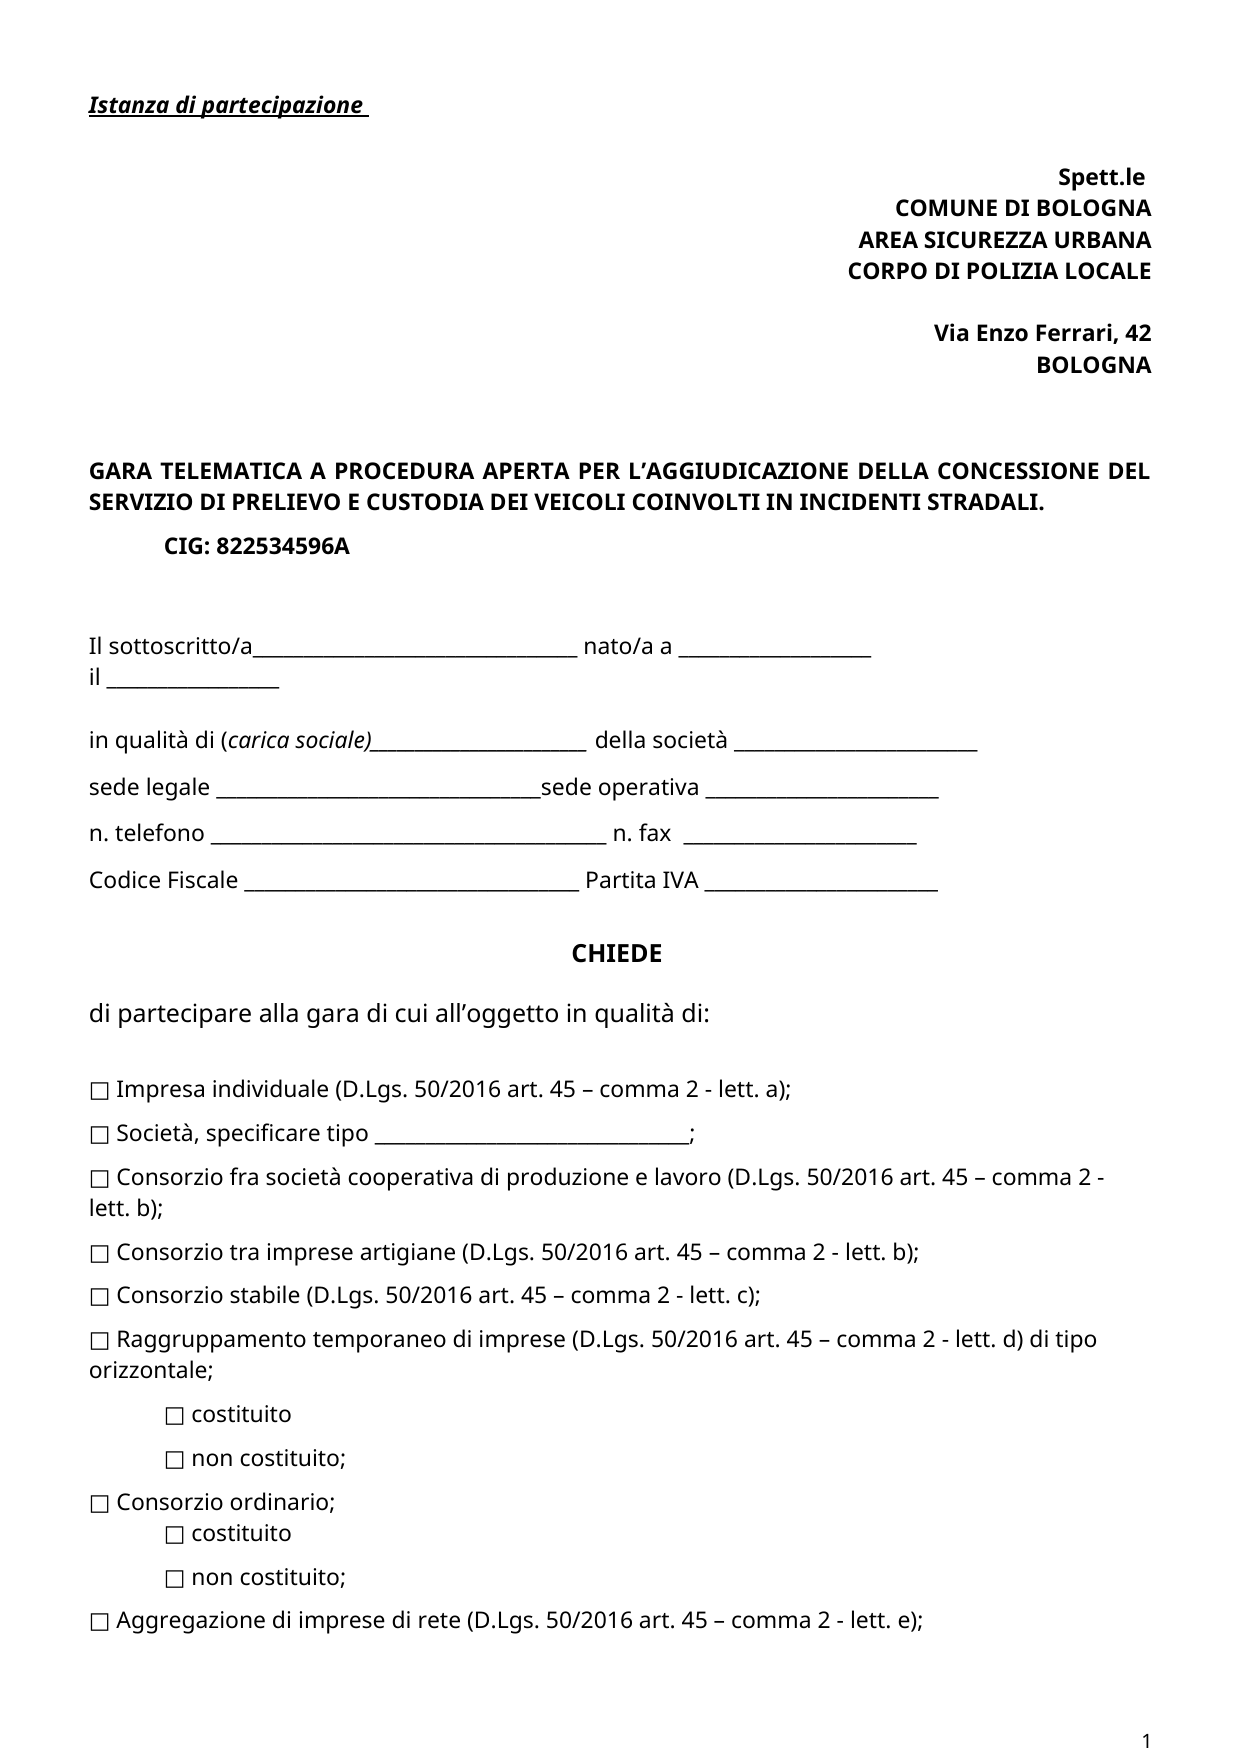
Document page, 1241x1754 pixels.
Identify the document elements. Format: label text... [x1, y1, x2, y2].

text in qualità di (carica sociale)________________________ della società ________________________ [89, 724, 1152, 755]
text sede legale ________________________________sede operativa _______________________ [89, 771, 1152, 802]
text Codice Fiscale _________________________________ Partita IVA _______________________ [89, 864, 1152, 896]
text □ Consorzio tra imprese artigiane (D.Lgs. 50/2016 art. 45 – comma 2 - lett. b); [89, 1236, 1152, 1267]
subtitle Spett.le [89, 161, 1152, 192]
subtitle Istanza di partecipazione [89, 89, 1152, 120]
text □ Aggregazione di imprese di rete (D.Lgs. 50/2016 art. 45 – comma 2 - lett. e); [89, 1604, 1152, 1636]
subtitle COMUNE DI BOLOGNA [89, 192, 1152, 224]
text □ costituito [89, 1398, 1152, 1429]
text BOLOGNA [89, 349, 1152, 380]
text di partecipare alla gara di cui all’oggetto in qualità di: [89, 995, 1152, 1029]
text □ Consorzio fra società cooperativa di produzione e lavoro (D.Lgs. 50/2016 art. 45 – comma 2 - lett. b); [89, 1161, 1152, 1223]
text GARA TELEMATICA A PROCEDURA APERTA PER L’AGGIUDICAZIONE DELLA CONCESSIONE DEL SERVIZIO DI PRELIEVO E CUSTODIA DEI VEICOLI COINVOLTI IN INCIDENTI STRADALI. [89, 455, 1152, 517]
text □ costituito [89, 1517, 1152, 1548]
text CORPO DI POLIZIA LOCALE [89, 255, 1152, 286]
text AREA SICUREZZA URBANA [89, 224, 1152, 255]
text □ Raggruppamento temporaneo di imprese (D.Lgs. 50/2016 art. 45 – comma 2 - lett. d) di tipo orizzontale; [89, 1323, 1152, 1386]
text Via Enzo Ferrari, 42 [89, 317, 1152, 349]
text □ Società, specificare tipo _______________________________; [89, 1117, 1152, 1148]
text il _________________ [89, 661, 1152, 692]
text □ Consorzio ordinario; [89, 1486, 1152, 1517]
text □ non costituito; [89, 1561, 1152, 1592]
text CHIEDE [89, 936, 1152, 970]
text □ non costituito; [89, 1442, 1152, 1473]
text Il sottoscritto/a________________________________ nato/a a ___________________ [89, 630, 1152, 661]
text □ Consorzio stabile (D.Lgs. 50/2016 art. 45 – comma 2 - lett. c); [89, 1279, 1152, 1311]
text □ Impresa individuale (D.Lgs. 50/2016 art. 45 – comma 2 - lett. a); [89, 1073, 1152, 1104]
text n. telefono _______________________________________ n. fax _______________________ [89, 817, 1152, 849]
text CIG: 822534596A [89, 530, 1152, 561]
